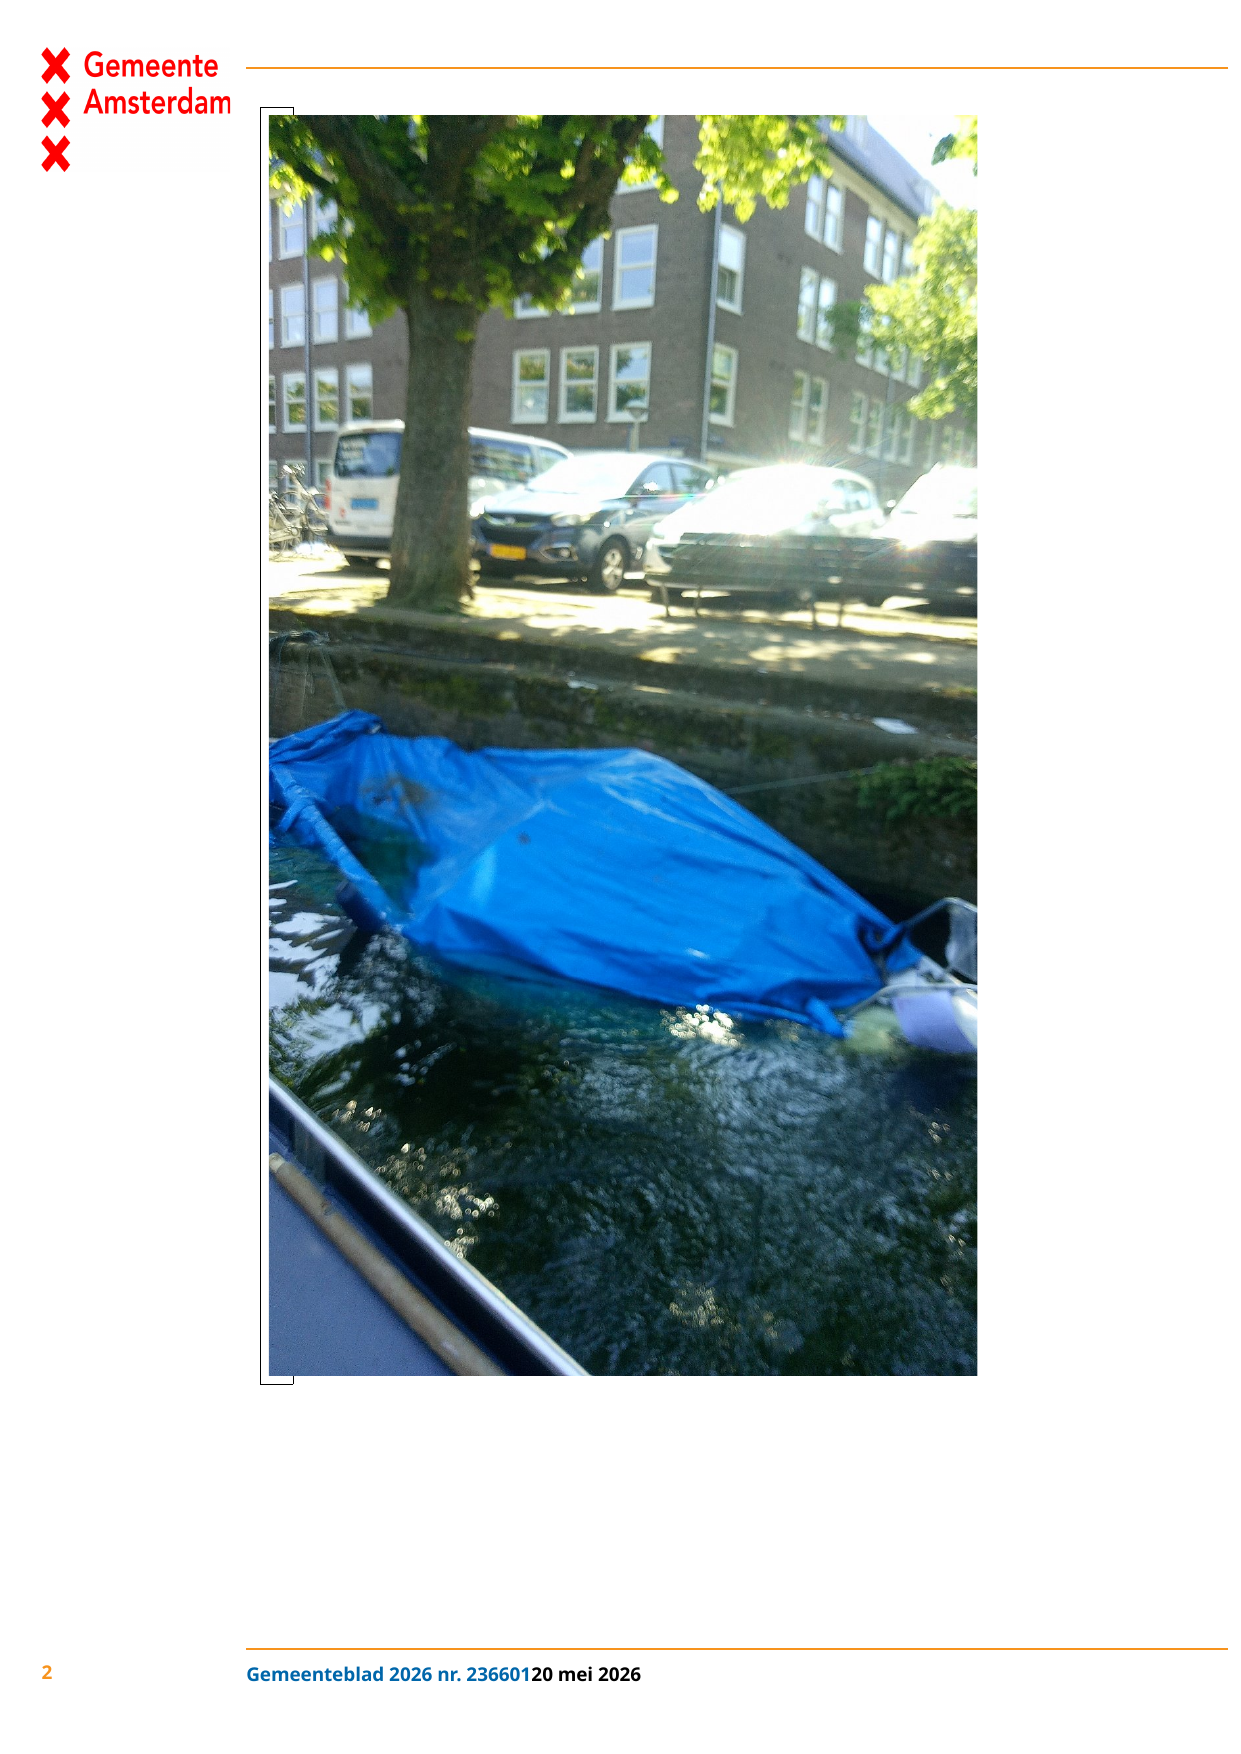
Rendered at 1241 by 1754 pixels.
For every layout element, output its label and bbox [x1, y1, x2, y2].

picture [41, 47, 231, 172]
picture [268, 115, 978, 1376]
